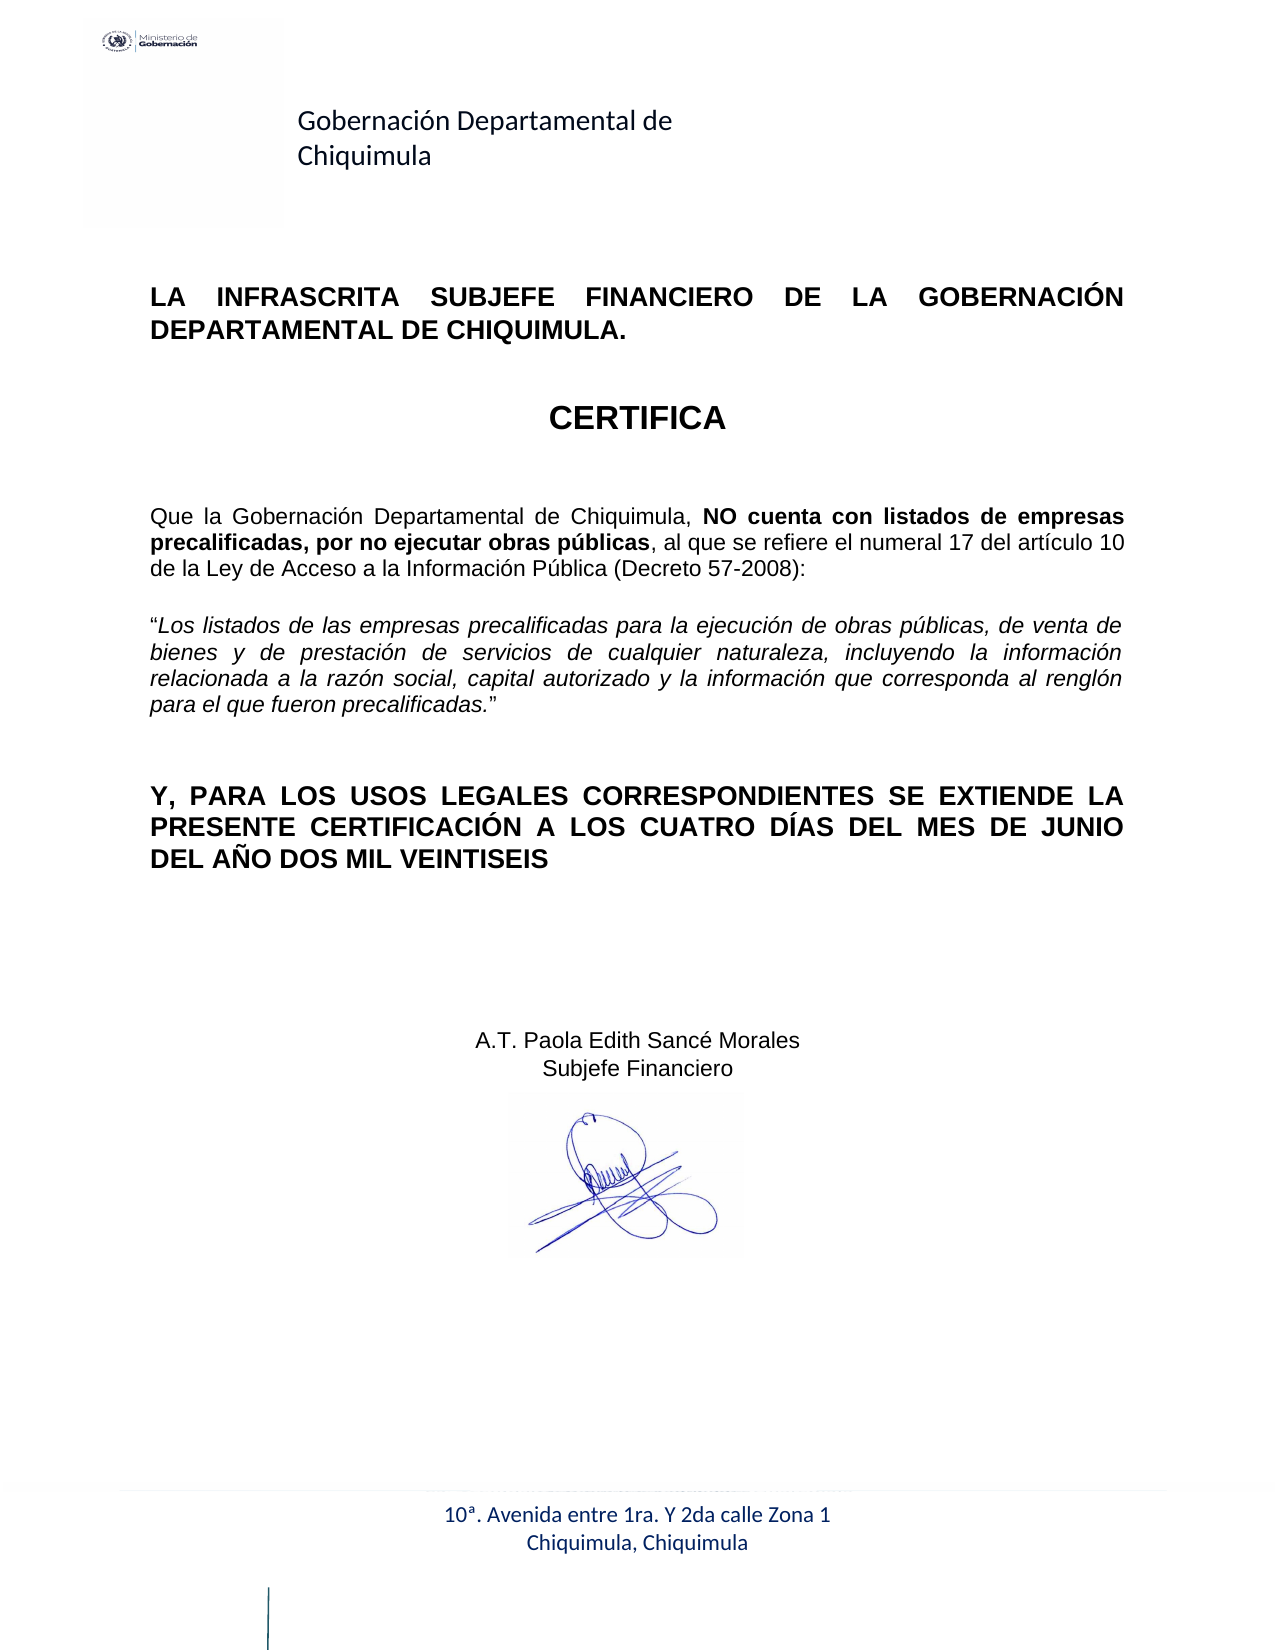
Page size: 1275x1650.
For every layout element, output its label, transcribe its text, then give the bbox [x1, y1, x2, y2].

text LA INFRASCRITA SUBJEFE FINANCIERO DE LA GOBERNACIÓN DEPARTAMENTAL DE CHIQUIMULA. [150, 281, 1125, 346]
text Y, PARA LOS USOS LEGALES CORRESPONDIENTES SE EXTIENDE LA PRESENTE CERTIFICACIÓN A LOS CUATRO DÍAS DEL MES DE JUNIO DEL AÑO DOS MIL VEINTISEIS [150, 780, 1125, 874]
text “Los listados de las empresas precalificadas para la ejecución de obras públicas, de venta de bienes y de prestación de servicios de cualquier naturaleza, incluyendo la información relacionada a la razón social, capital autorizado y la información que corresponda al renglón para el que fueron precalificadas.” [150, 612, 1125, 718]
text A.T. Paola Edith Sancé Morales [150, 1027, 1125, 1053]
text Subjefe Financiero [150, 1055, 1125, 1081]
text Que la Gobernación Departamental de Chiquimula, NO cuenta con listados de empresas precalificadas, por no ejecutar obras públicas, al que se refiere el numeral 17 del artículo 10 de la Ley de Acceso a la Información Pública (Decreto 57-2008): [150, 503, 1125, 582]
text CERTIFICA [150, 398, 1125, 437]
